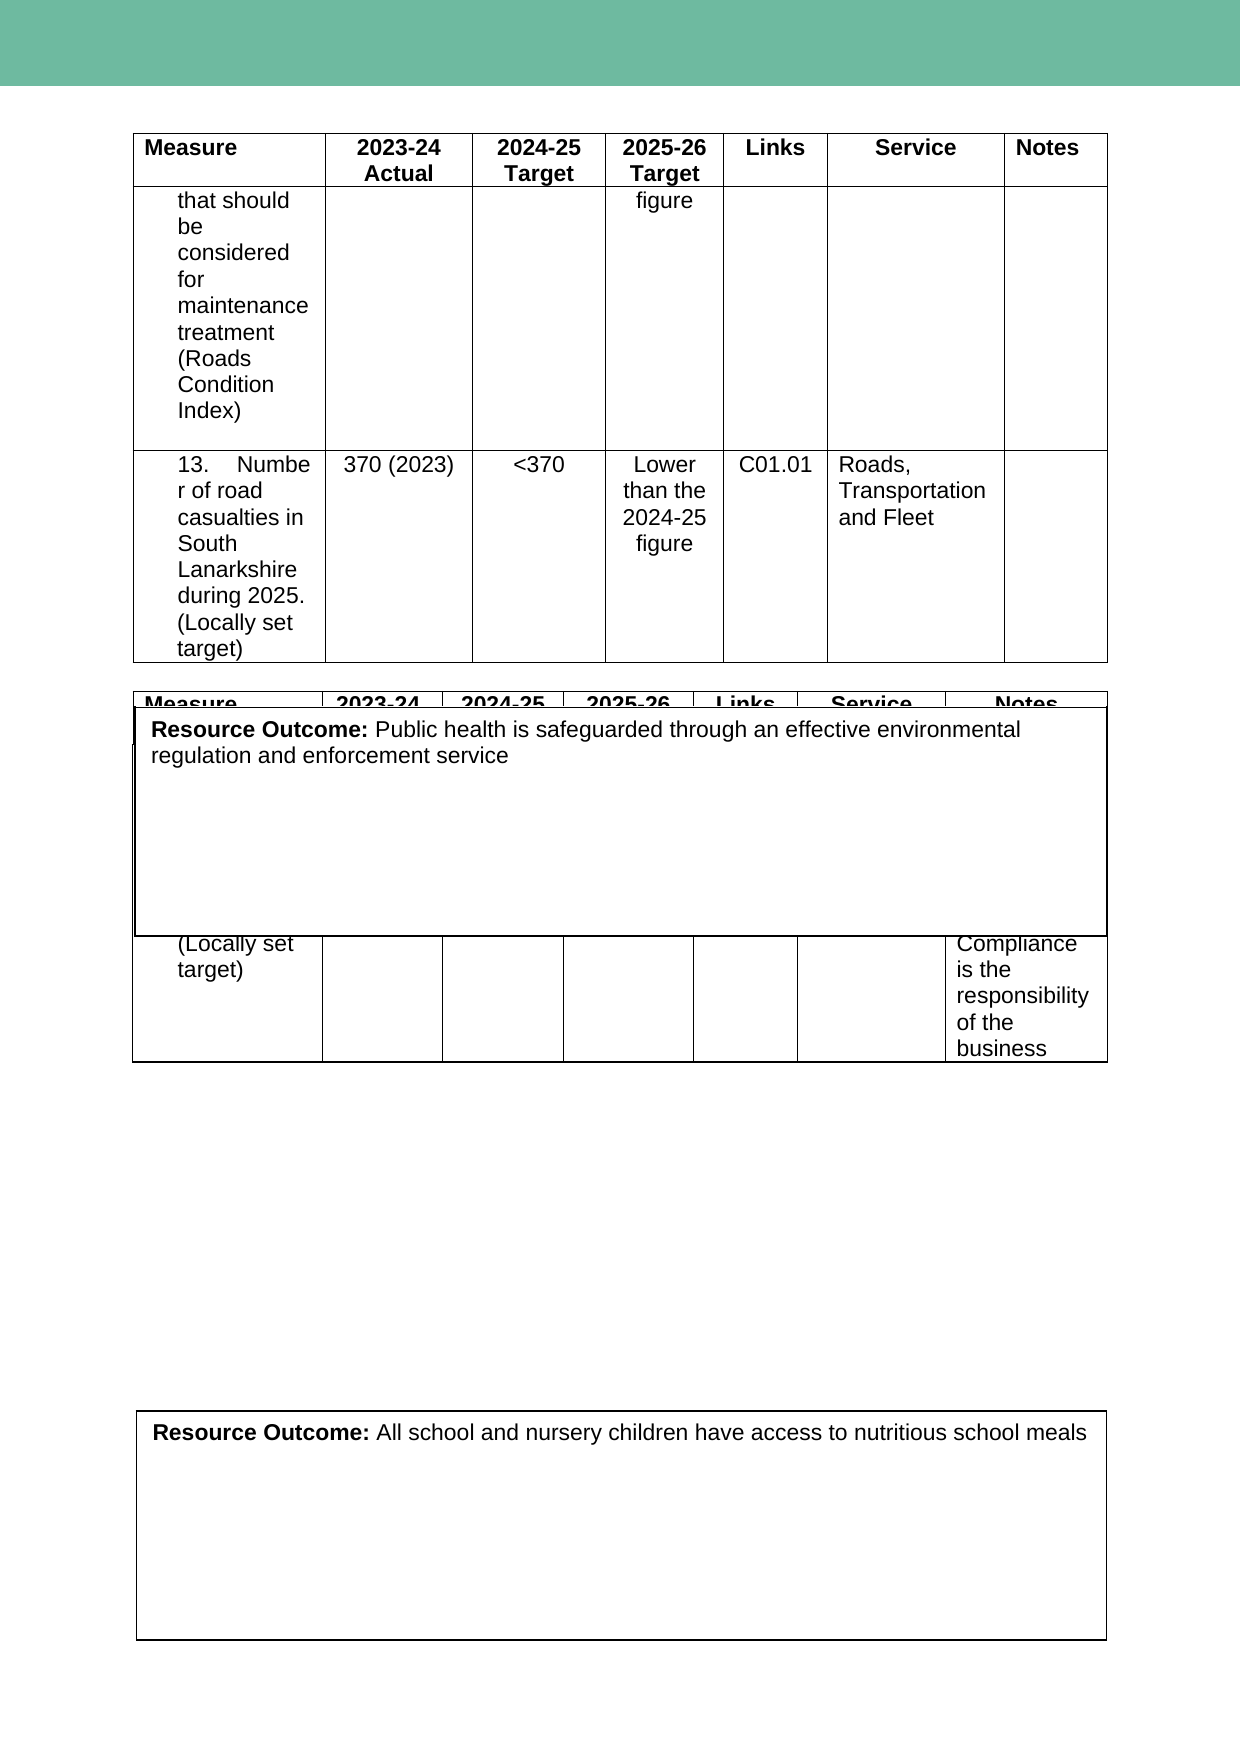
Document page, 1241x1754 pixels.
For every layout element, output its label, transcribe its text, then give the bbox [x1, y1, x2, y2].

table_cell C01.11 [694, 937, 797, 1061]
table_header 2023-24 Actual [326, 134, 472, 186]
table_header Measure [134, 134, 325, 186]
table_header Service [828, 134, 1004, 186]
table_cell [828, 187, 1004, 450]
table_cell 95.0% [323, 937, 442, 1061]
table_cell Lower than the 2024-25 figure [606, 451, 723, 662]
table_cell [1005, 187, 1107, 450]
table_cell Planning and Regulatory Services [798, 937, 945, 1061]
table_cell 85.0% [443, 937, 563, 1061]
table_header Links [694, 692, 797, 706]
table_cell <370 [473, 451, 605, 662]
table_header Notes [946, 692, 1107, 706]
table_header Notes [1005, 134, 1107, 186]
table_header Measure [134, 692, 322, 706]
table_header 2024-25 Target [443, 692, 563, 706]
table_cell C01.01 [724, 451, 827, 662]
table_cell 85.0% [564, 937, 693, 1061]
table_header Service [798, 692, 945, 706]
table_cell [326, 187, 472, 450]
table_cell [1005, 451, 1107, 662]
table_cell [473, 187, 605, 450]
table_header 2024-25 Target [473, 134, 605, 186]
table_header 2023-24 Actual [323, 692, 442, 706]
table_header 2025-26 Target [606, 134, 723, 186]
table_cell 370 (2023) [326, 451, 472, 662]
table_cell Broad compliance with food law statutory requirements secured in premises. (Locally set target) [133, 745, 322, 1061]
table_cell that should be considered for maintenance treatment (Roads Condition Index) [134, 187, 325, 450]
table_cell Target to remain at 85% since the council is not in direct control of the measure. Compliance is the responsibility of the business [946, 937, 1107, 1061]
table_cell Number of road casualties in South Lanarkshire during 2025. (Locally set target) [134, 451, 325, 662]
table_header 2025-26 Target [564, 692, 693, 706]
table_cell [724, 187, 827, 450]
table_cell Roads, Transportation and Fleet [828, 451, 1004, 662]
text Resource Outcome: All school and nursery children have access to nutritious school meals [152, 1419, 1091, 1446]
text Resource Outcome: Public health is safeguarded through an effective environmental regulation and enforcement service [151, 716, 1091, 768]
table_header Links [724, 134, 827, 186]
table_cell figure [606, 187, 723, 450]
